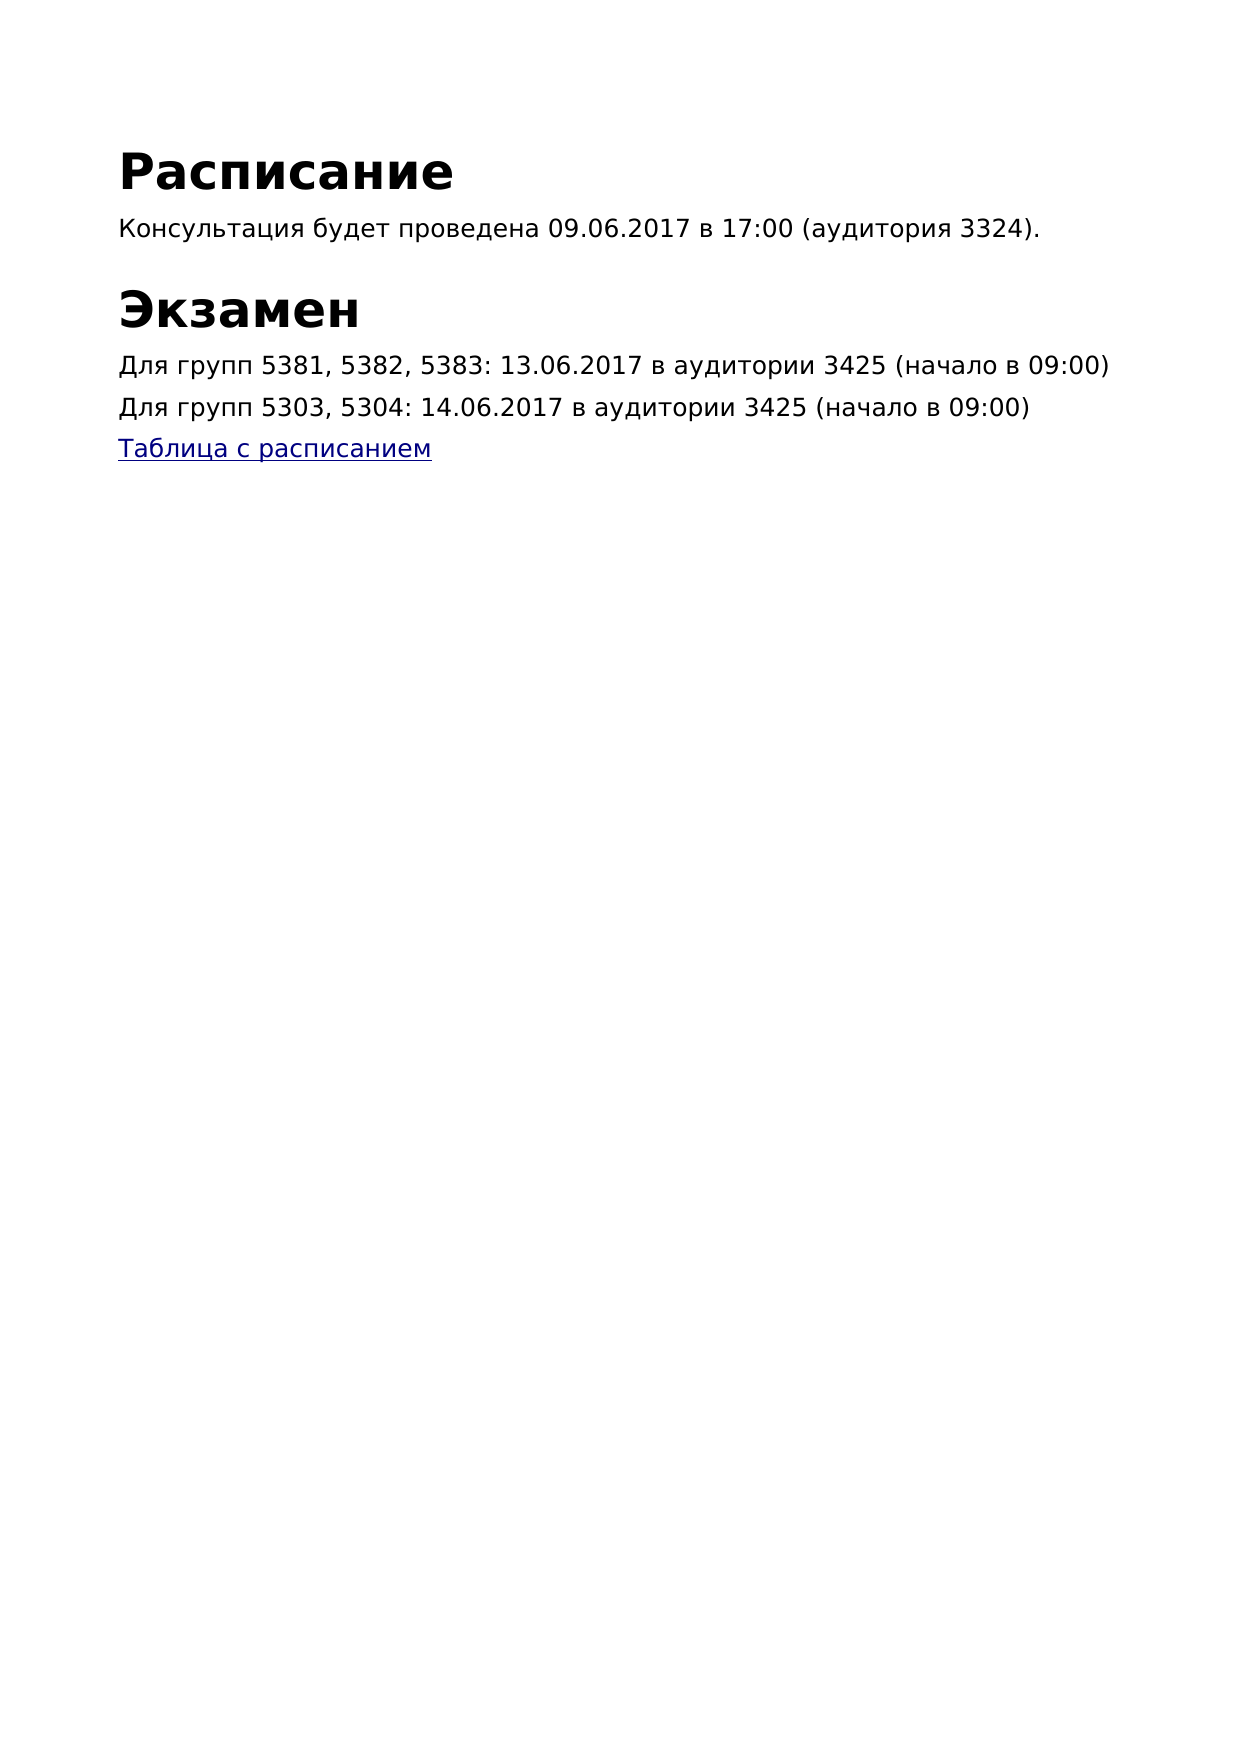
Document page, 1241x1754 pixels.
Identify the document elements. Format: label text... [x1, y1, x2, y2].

text Консультация будет проведена 09.06.2017 в 17:00 (аудитория 3324). [118, 214, 1122, 243]
subtitle Расписание [118, 143, 1122, 201]
text Для групп 5303, 5304: 14.06.2017 в аудитории 3425 (начало в 09:00) [118, 393, 1122, 422]
text Для групп 5381, 5382, 5383: 13.06.2017 в аудитории 3425 (начало в 09:00) [118, 351, 1122, 380]
text Таблица с расписанием [118, 434, 1122, 464]
subtitle Экзамен [118, 281, 1122, 339]
